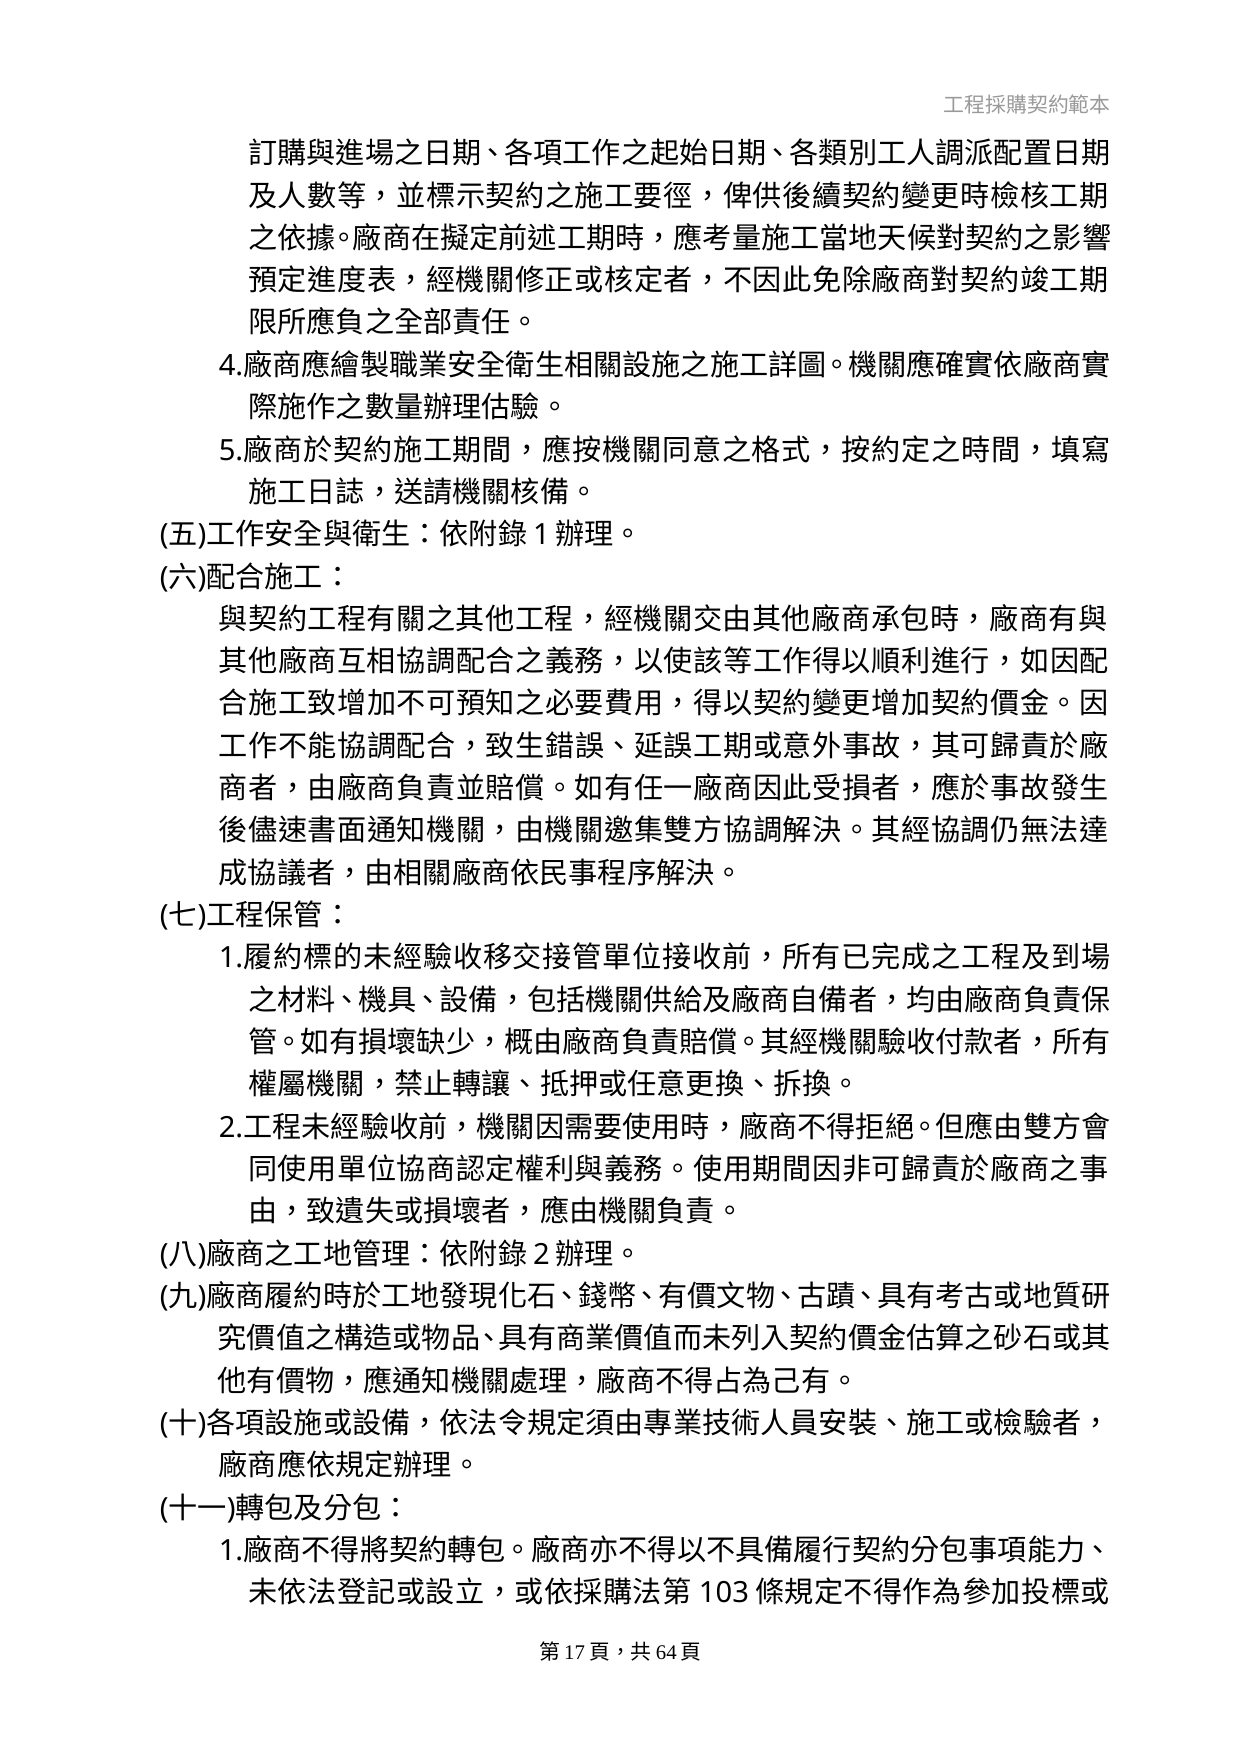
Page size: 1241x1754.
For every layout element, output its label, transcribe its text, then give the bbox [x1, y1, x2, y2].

text (八)廠商之工地管理：依附錄2辦理。 [159, 1230, 1110, 1273]
text 1.廠商不得將契約轉包。廠商亦不得以不具備履行契約分包事項能力、未依法登記或設立，或依採購法第103條規定不得作為參加投標或 [218, 1527, 1110, 1611]
text (五)工作安全與衛生：依附錄1辦理。 [159, 511, 1110, 553]
text (十一)轉包及分包： [159, 1484, 1110, 1527]
text 5.廠商於契約施工期間，應按機關同意之格式，按約定之時間，填寫施工日誌，送請機關核備。 [218, 426, 1110, 511]
text 2.工程未經驗收前，機關因需要使用時，廠商不得拒絕。但應由雙方會同使用單位協商認定權利與義務。使用期間因非可歸責於廠商之事由，致遺失或損壞者，應由機關負責。 [218, 1103, 1110, 1230]
text (九)廠商履約時於工地發現化石、錢幣、有價文物、古蹟、具有考古或地質研究價值之構造或物品、具有商業價值而未列入契約價金估算之砂石或其他有價物，應通知機關處理，廠商不得占為己有。 [159, 1273, 1110, 1399]
text (六)配合施工： [159, 553, 1110, 596]
text 與契約工程有關之其他工程，經機關交由其他廠商承包時，廠商有與其他廠商互相協調配合之義務，以使該等工作得以順利進行，如因配合施工致增加不可預知之必要費用，得以契約變更增加契約價金。因工作不能協調配合，致生錯誤、延誤工期或意外事故，其可歸責於廠商者，由廠商負責並賠償。如有任一廠商因此受損者，應於事故發生後儘速書面通知機關，由機關邀集雙方協調解決。其經協調仍無法達成協議者，由相關廠商依民事程序解決。 [218, 596, 1110, 892]
text 4.廠商應繪製職業安全衛生相關設施之施工詳圖。機關應確實依廠商實際施作之數量辦理估驗。 [218, 341, 1110, 426]
text 3.預定進度表之格式及細節，應標示施工詳圖送審日期、主要器材設備訂購與進場之日期、各項工作之起始日期、各類別工人調派配置日期及人數等，並標示契約之施工要徑，俾供後續契約變更時檢核工期之依據。廠商在擬定前述工期時，應考量施工當地天候對契約之影響。預定進度表，經機關修正或核定者，不因此免除廠商對契約竣工期限所應負之全部責任。 [218, 130, 1110, 341]
text 1.履約標的未經驗收移交接管單位接收前，所有已完成之工程及到場之材料、機具、設備，包括機關供給及廠商自備者，均由廠商負責保管。如有損壞缺少，概由廠商負責賠償。其經機關驗收付款者，所有權屬機關，禁止轉讓、抵押或任意更換、拆換。 [218, 934, 1110, 1103]
text (十)各項設施或設備，依法令規定須由專業技術人員安裝、施工或檢驗者，廠商應依規定辦理。 [159, 1399, 1110, 1484]
text (七)工程保管： [159, 892, 1110, 934]
